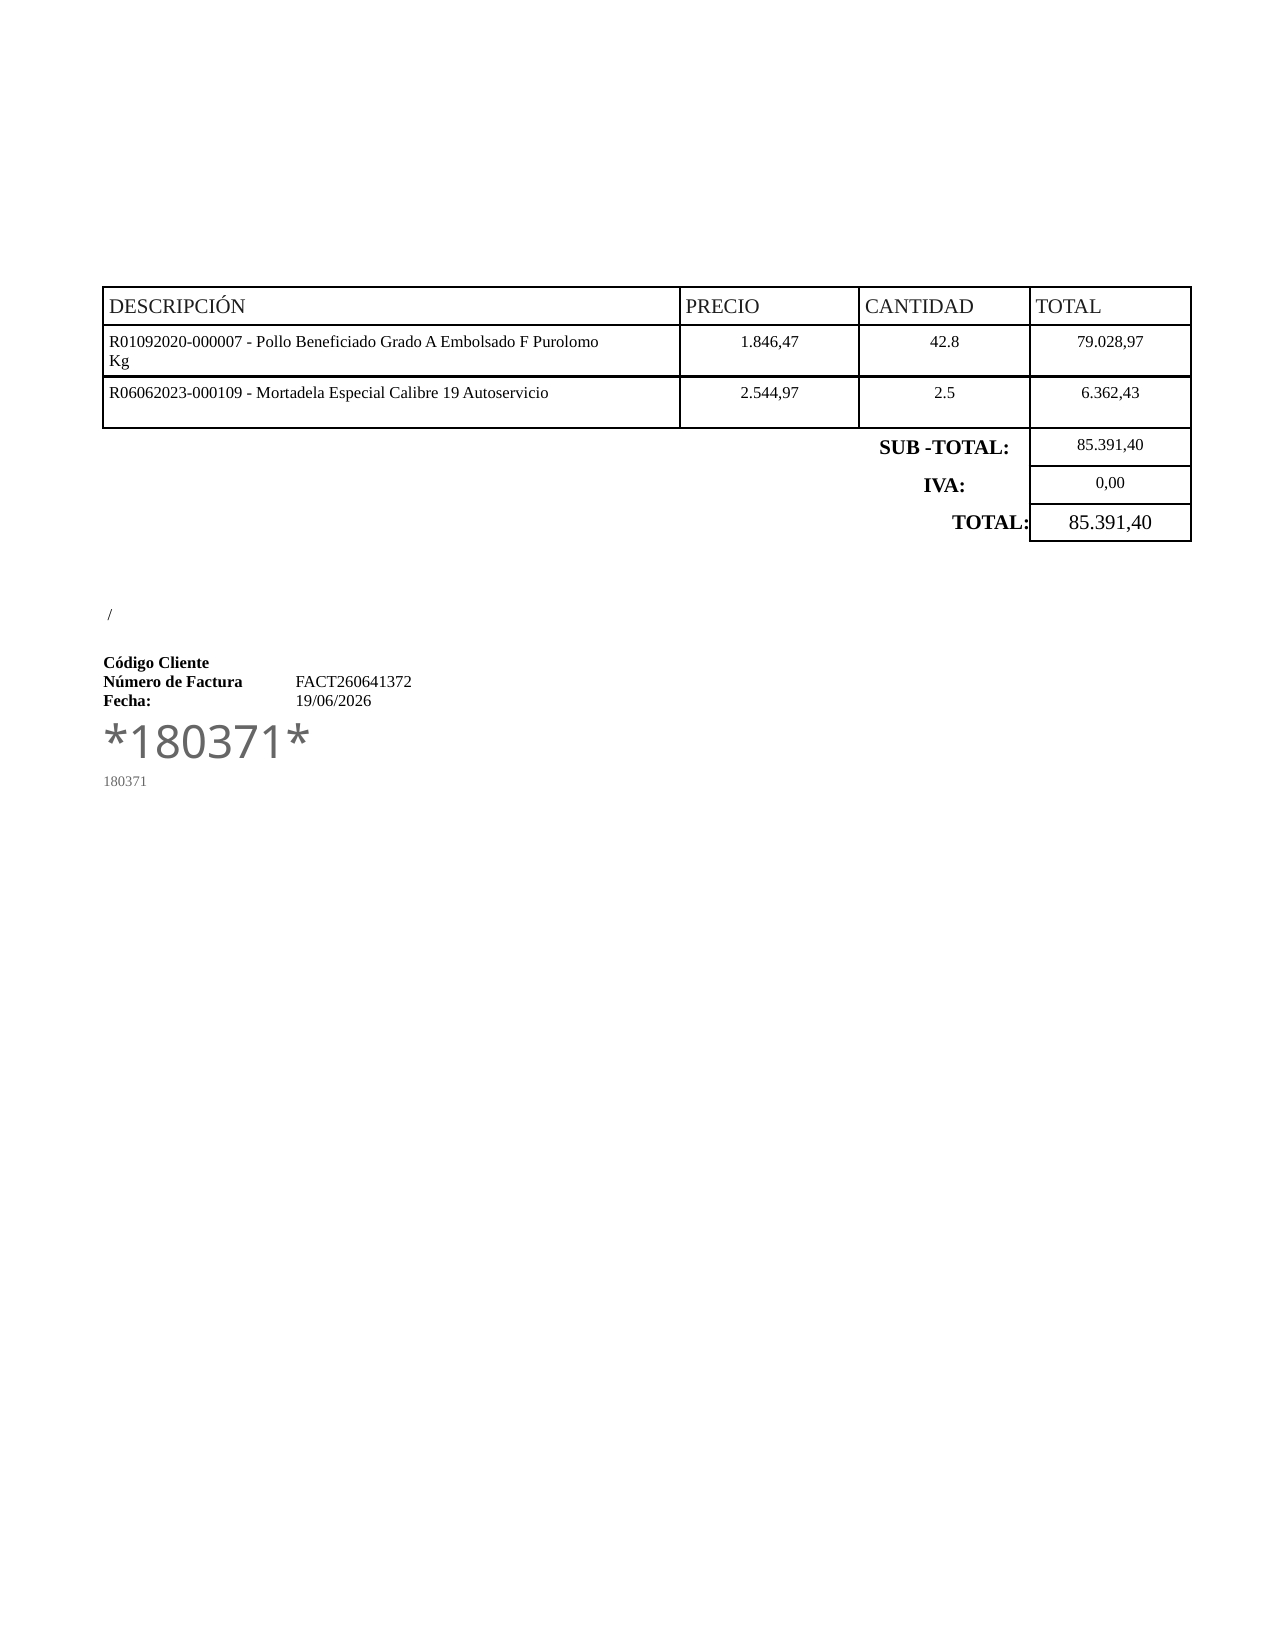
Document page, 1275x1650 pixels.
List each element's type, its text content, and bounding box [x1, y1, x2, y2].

text *180371* [103, 710, 1137, 772]
table_cell 85.391,40 [1031, 505, 1190, 540]
table_cell [103, 429, 859, 540]
table_cell SUB -TOTAL: [859, 429, 1029, 465]
table_cell [103, 566, 858, 585]
table_cell 42.8 [860, 326, 1029, 375]
table_header [295, 653, 517, 672]
table_header Código Cliente [103, 653, 295, 672]
table_header DESCRIPCIÓN [104, 288, 679, 323]
table_cell 85.391,40 [1031, 429, 1190, 465]
table_cell 1.846,47 [681, 326, 858, 375]
table_header TOTAL [1031, 288, 1190, 323]
table_cell Número de Factura [103, 672, 295, 691]
table_cell [103, 585, 858, 604]
table_cell 2.544,97 [681, 378, 858, 427]
table_cell R01092020-000007 - Pollo Beneficiado Grado A Embolsado F Purolomo Kg [104, 326, 679, 375]
table_header PRECIO [681, 288, 858, 323]
table_cell IVA: [859, 465, 1029, 502]
table_cell 0,00 [1031, 467, 1190, 502]
table_cell / [103, 605, 858, 624]
table_header CANTIDAD [860, 288, 1029, 323]
table_cell 2.5 [860, 378, 1029, 427]
table_cell 19/06/2026 [295, 691, 517, 710]
table_cell 6.362,43 [1031, 378, 1190, 427]
table_cell FACT260641372 [295, 672, 517, 691]
table_cell Fecha: [103, 691, 295, 710]
table_cell R06062023-000109 - Mortadela Especial Calibre 19 Autoservicio [104, 378, 679, 427]
table_cell 79.028,97 [1031, 326, 1190, 375]
table_cell TOTAL: [859, 503, 1029, 540]
table_header [103, 542, 858, 566]
text 180371 [103, 772, 1137, 789]
